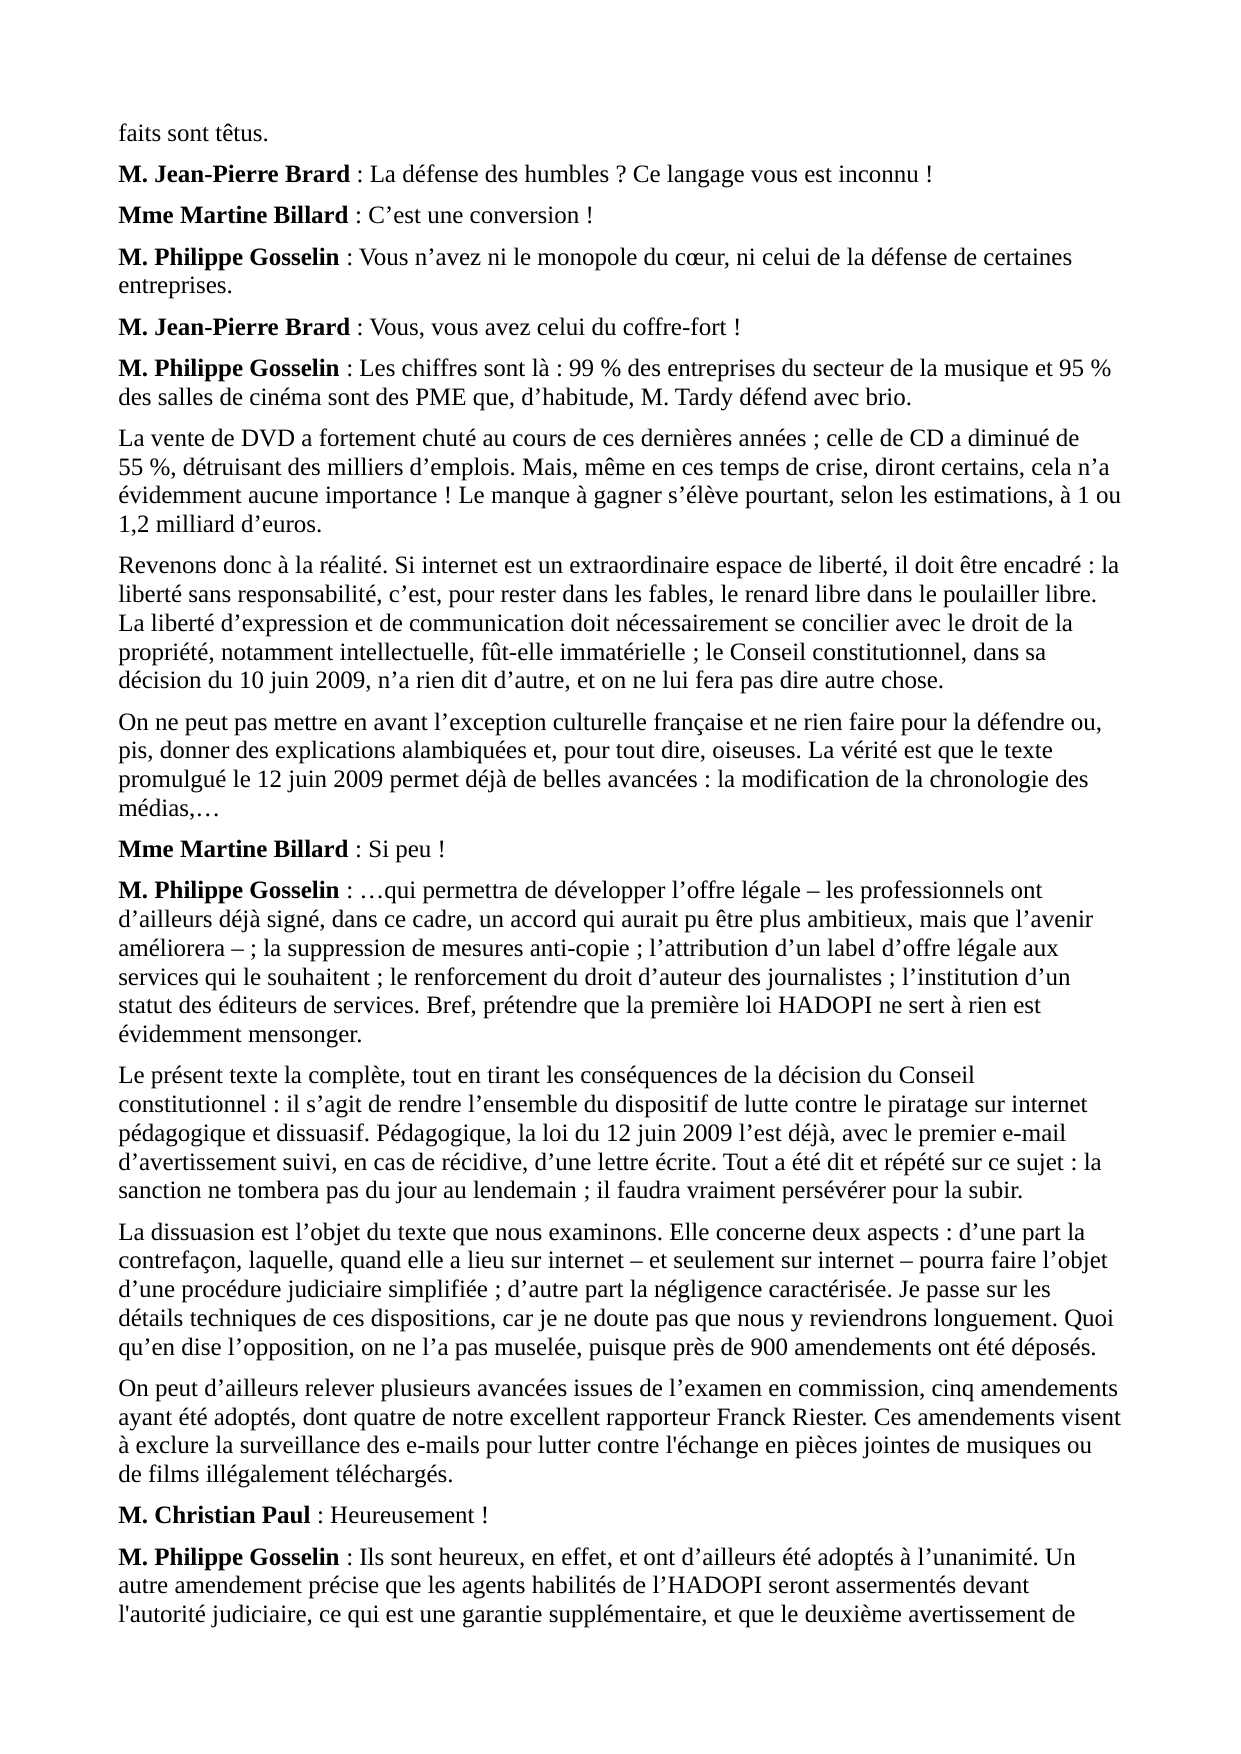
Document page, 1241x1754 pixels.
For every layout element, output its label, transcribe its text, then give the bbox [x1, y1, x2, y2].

text On ne peut pas mettre en avant l’exception culturelle française et ne rien faire pour la défendre ou, pis, donner des explications alambiquées et, pour tout dire, oiseuses. La vérité est que le texte promulgué le 12 juin 2009 permet déjà de belles avancées : la modification de la chronologie des médias,… [118, 707, 1122, 822]
text M. Philippe Gosselin : Ils sont heureux, en effet, et ont d’ailleurs été adoptés à l’unanimité. Un autre amendement précise que les agents habilités de l’HADOPI seront assermentés devant l'autorité judiciaire, ce qui est une garantie supplémentaire, et que le deuxième avertissement de [118, 1542, 1122, 1628]
text Mme Martine Billard : C’est une conversion ! [118, 201, 1122, 229]
text M. Jean-Pierre Brard : Vous, vous avez celui du coffre-fort ! [118, 312, 1122, 341]
text La dissuasion est l’objet du texte que nous examinons. Elle concerne deux aspects : d’une part la contrefaçon, laquelle, quand elle a lieu sur internet – et seulement sur internet – pourra faire l’objet d’une procédure judiciaire simplifiée ; d’autre part la négligence caractérisée. Je passe sur les détails techniques de ces dispositions, car je ne doute pas que nous y reviendrons longuement. Quoi qu’en dise l’opposition, on ne l’a pas muselée, puisque près de 900 amendements ont été déposés. [118, 1217, 1122, 1361]
text La vente de DVD a fortement chuté au cours de ces dernières années ; celle de CD a diminué de 55 %, détruisant des milliers d’emplois. Mais, même en ces temps de crise, diront certains, cela n’a évidemment aucune importance ! Le manque à gagner s’élève pourtant, selon les estimations, à 1 ou 1,2 milliard d’euros. [118, 423, 1122, 538]
text M. Jean-Pierre Brard : La défense des humbles ? Ce langage vous est inconnu ! [118, 159, 1122, 188]
text M. Philippe Gosselin : …qui permettra de développer l’offre légale – les professionnels ont d’ailleurs déjà signé, dans ce cadre, un accord qui aurait pu être plus ambitieux, mais que l’avenir améliorera – ; la suppression de mesures anti-copie ; l’attribution d’un label d’offre légale aux services qui le souhaitent ; le renforcement du droit d’auteur des journalistes ; l’institution d’un statut des éditeurs de services. Bref, prétendre que la première loi HADOPI ne sert à rien est évidemment mensonger. [118, 876, 1122, 1048]
text On peut d’ailleurs relever plusieurs avancées issues de l’examen en commission, cinq amendements ayant été adoptés, dont quatre de notre excellent rapporteur Franck Riester. Ces amendements visent à exclure la surveillance des e-mails pour lutter contre l'échange en pièces jointes de musiques ou de films illégalement téléchargés. [118, 1373, 1122, 1488]
text faits sont têtus. [118, 118, 1122, 147]
text M. Philippe Gosselin : Les chiffres sont là : 99 % des entreprises du secteur de la musique et 95 % des salles de cinéma sont des PME que, d’habitude, M. Tardy défend avec brio. [118, 353, 1122, 411]
text M. Christian Paul : Heureusement ! [118, 1501, 1122, 1529]
text Mme Martine Billard : Si peu ! [118, 834, 1122, 863]
text Le présent texte la complète, tout en tirant les conséquences de la décision du Conseil constitutionnel : il s’agit de rendre l’ensemble du dispositif de lutte contre le piratage sur internet pédagogique et dissuasif. Pédagogique, la loi du 12 juin 2009 l’est déjà, avec le premier e-mail d’avertissement suivi, en cas de récidive, d’une lettre écrite. Tout a été dit et répété sur ce sujet : la sanction ne tombera pas du jour au lendemain ; il faudra vraiment persévérer pour la subir. [118, 1061, 1122, 1204]
text Revenons donc à la réalité. Si internet est un extraordinaire espace de liberté, il doit être encadré : la liberté sans responsabilité, c’est, pour rester dans les fables, le renard libre dans le poulailler libre. La liberté d’expression et de communication doit nécessairement se concilier avec le droit de la propriété, notamment intellectuelle, fût-elle immatérielle ; le Conseil constitutionnel, dans sa décision du 10 juin 2009, n’a rien dit d’autre, et on ne lui fera pas dire autre chose. [118, 551, 1122, 694]
text M. Philippe Gosselin : Vous n’avez ni le monopole du cœur, ni celui de la défense de certaines entreprises. [118, 242, 1122, 299]
